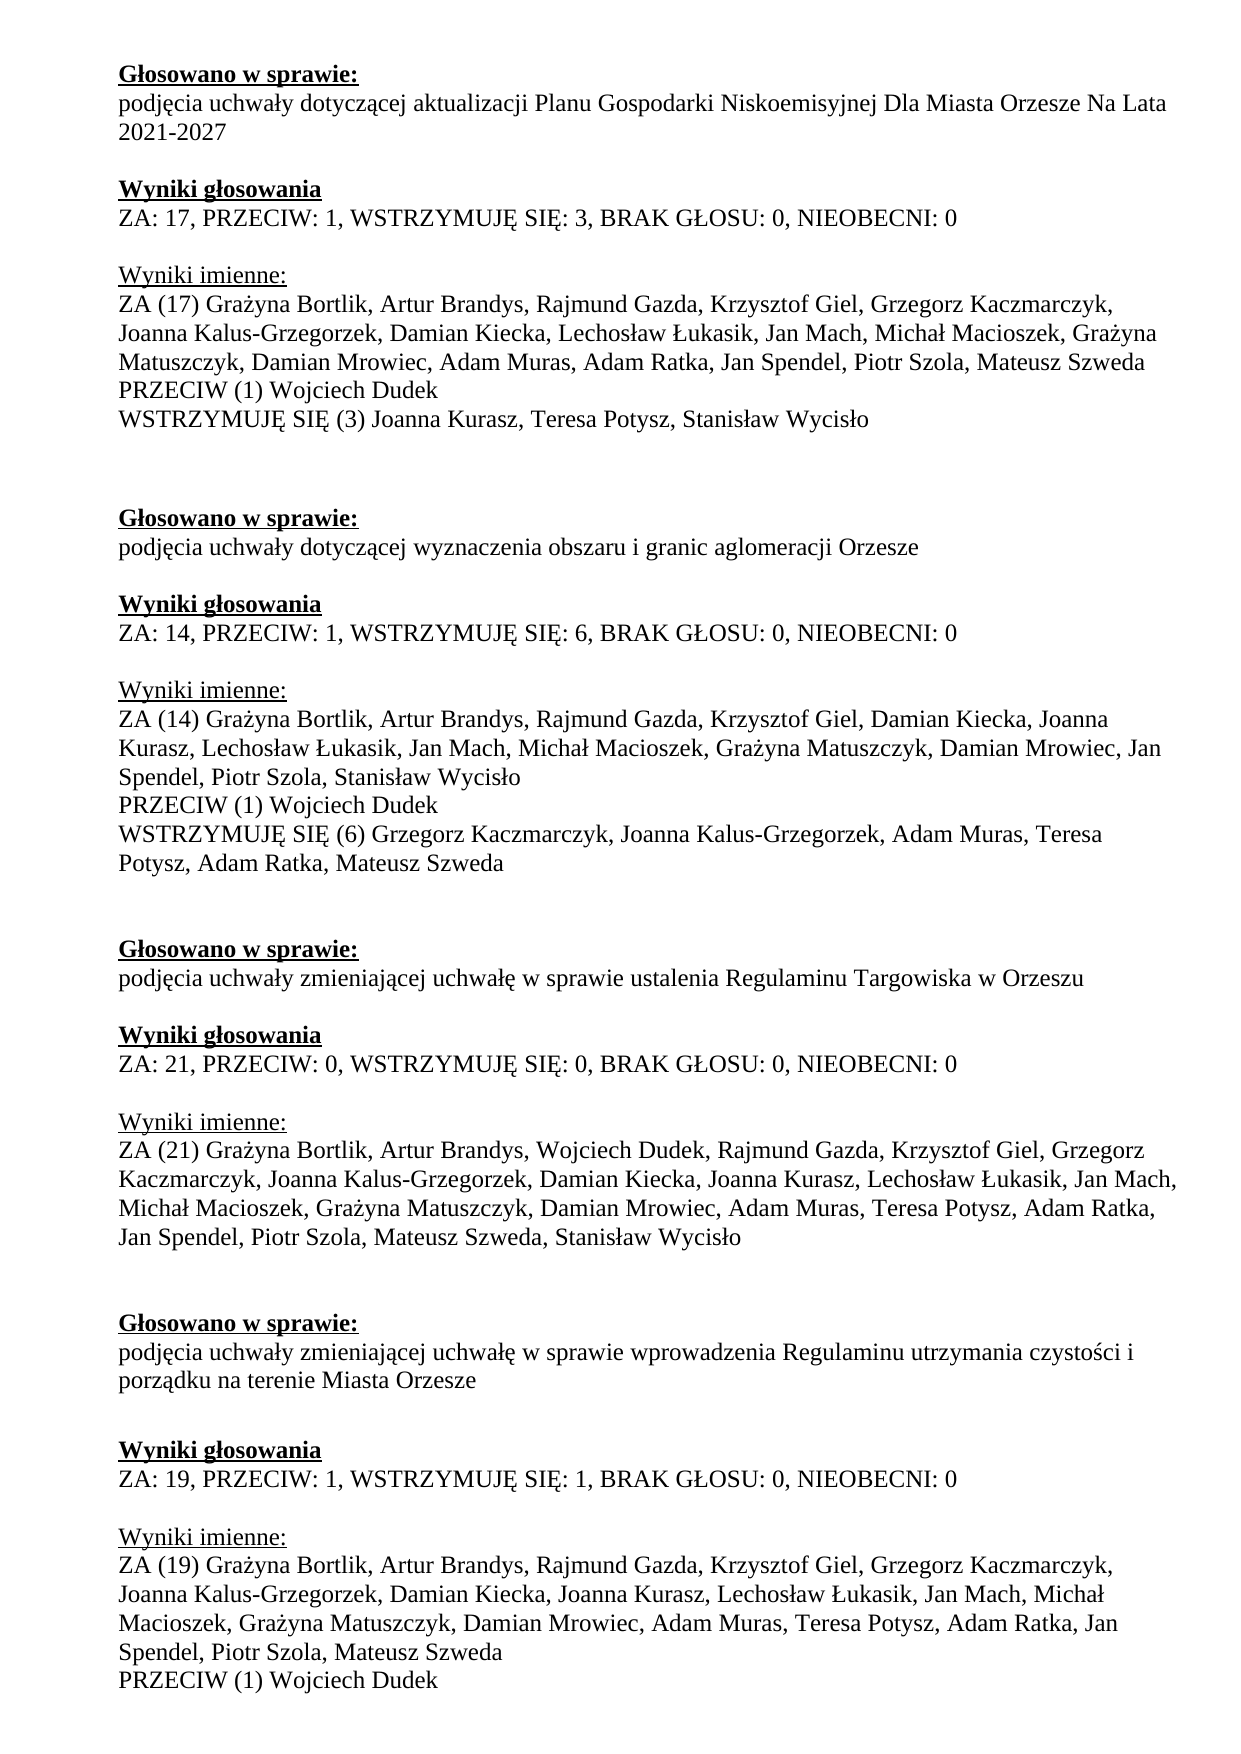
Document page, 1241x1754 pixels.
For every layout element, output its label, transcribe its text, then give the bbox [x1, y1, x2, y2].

text Głosowano w sprawie: podjęcia uchwały dotyczącej aktualizacji Planu Gospodarki Niskoemisyjnej Dla Miasta Orzesze Na Lata 2021-2027 Wyniki głosowania ZA: 17, PRZECIW: 1, WSTRZYMUJĘ SIĘ: 3, BRAK GŁOSU: 0, NIEOBECNI: 0 Wyniki imienne: ZA (17) Grażyna Bortlik, Artur Brandys, Rajmund Gazda, Krzysztof Giel, Grzegorz Kaczmarczyk, Joanna Kalus-Grzegorzek, Damian Kiecka, Lechosław Łukasik, Jan Mach, Michał Macioszek, Grażyna Matuszczyk, Damian Mrowiec, Adam Muras, Adam Ratka, Jan Spendel, Piotr Szola, Mateusz Szweda PRZECIW (1) Wojciech Dudek WSTRZYMUJĘ SIĘ (3) Joanna Kurasz, Teresa Potysz, Stanisław Wycisło [118, 59, 1181, 462]
text Głosowano w sprawie: podjęcia uchwały dotyczącej wyznaczenia obszaru i granic aglomeracji Orzesze Wyniki głosowania ZA: 14, PRZECIW: 1, WSTRZYMUJĘ SIĘ: 6, BRAK GŁOSU: 0, NIEOBECNI: 0 Wyniki imienne: ZA (14) Grażyna Bortlik, Artur Brandys, Rajmund Gazda, Krzysztof Giel, Damian Kiecka, Joanna Kurasz, Lechosław Łukasik, Jan Mach, Michał Macioszek, Grażyna Matuszczyk, Damian Mrowiec, Jan Spendel, Piotr Szola, Stanisław Wycisło PRZECIW (1) Wojciech Dudek WSTRZYMUJĘ SIĘ (6) Grzegorz Kaczmarczyk, Joanna Kalus-Grzegorzek, Adam Muras, Teresa Potysz, Adam Ratka, Mateusz Szweda Głosowano w sprawie: podjęcia uchwały zmieniającej uchwałę w sprawie ustalenia Regulaminu Targowiska w Orzeszu Wyniki głosowania ZA: 21, PRZECIW: 0, WSTRZYMUJĘ SIĘ: 0, BRAK GŁOSU: 0, NIEOBECNI: 0 Wyniki imienne: ZA (21) Grażyna Bortlik, Artur Brandys, Wojciech Dudek, Rajmund Gazda, Krzysztof Giel, Grzegorz Kaczmarczyk, Joanna Kalus-Grzegorzek, Damian Kiecka, Joanna Kurasz, Lechosław Łukasik, Jan Mach, Michał Macioszek, Grażyna Matuszczyk, Damian Mrowiec, Adam Muras, Teresa Potysz, Adam Ratka, Jan Spendel, Piotr Szola, Mateusz Szweda, Stanisław Wycisło Głosowano w sprawie: podjęcia uchwały zmieniającej uchwałę w sprawie wprowadzenia Regulaminu utrzymania czystości i porządku na terenie Miasta Orzesze [118, 474, 1181, 1394]
text Wyniki głosowania ZA: 19, PRZECIW: 1, WSTRZYMUJĘ SIĘ: 1, BRAK GŁOSU: 0, NIEOBECNI: 0 Wyniki imienne: ZA (19) Grażyna Bortlik, Artur Brandys, Rajmund Gazda, Krzysztof Giel, Grzegorz Kaczmarczyk, Joanna Kalus-Grzegorzek, Damian Kiecka, Joanna Kurasz, Lechosław Łukasik, Jan Mach, Michał Macioszek, Grażyna Matuszczyk, Damian Mrowiec, Adam Muras, Teresa Potysz, Adam Ratka, Jan Spendel, Piotr Szola, Mateusz Szweda PRZECIW (1) Wojciech Dudek [118, 1407, 1181, 1694]
